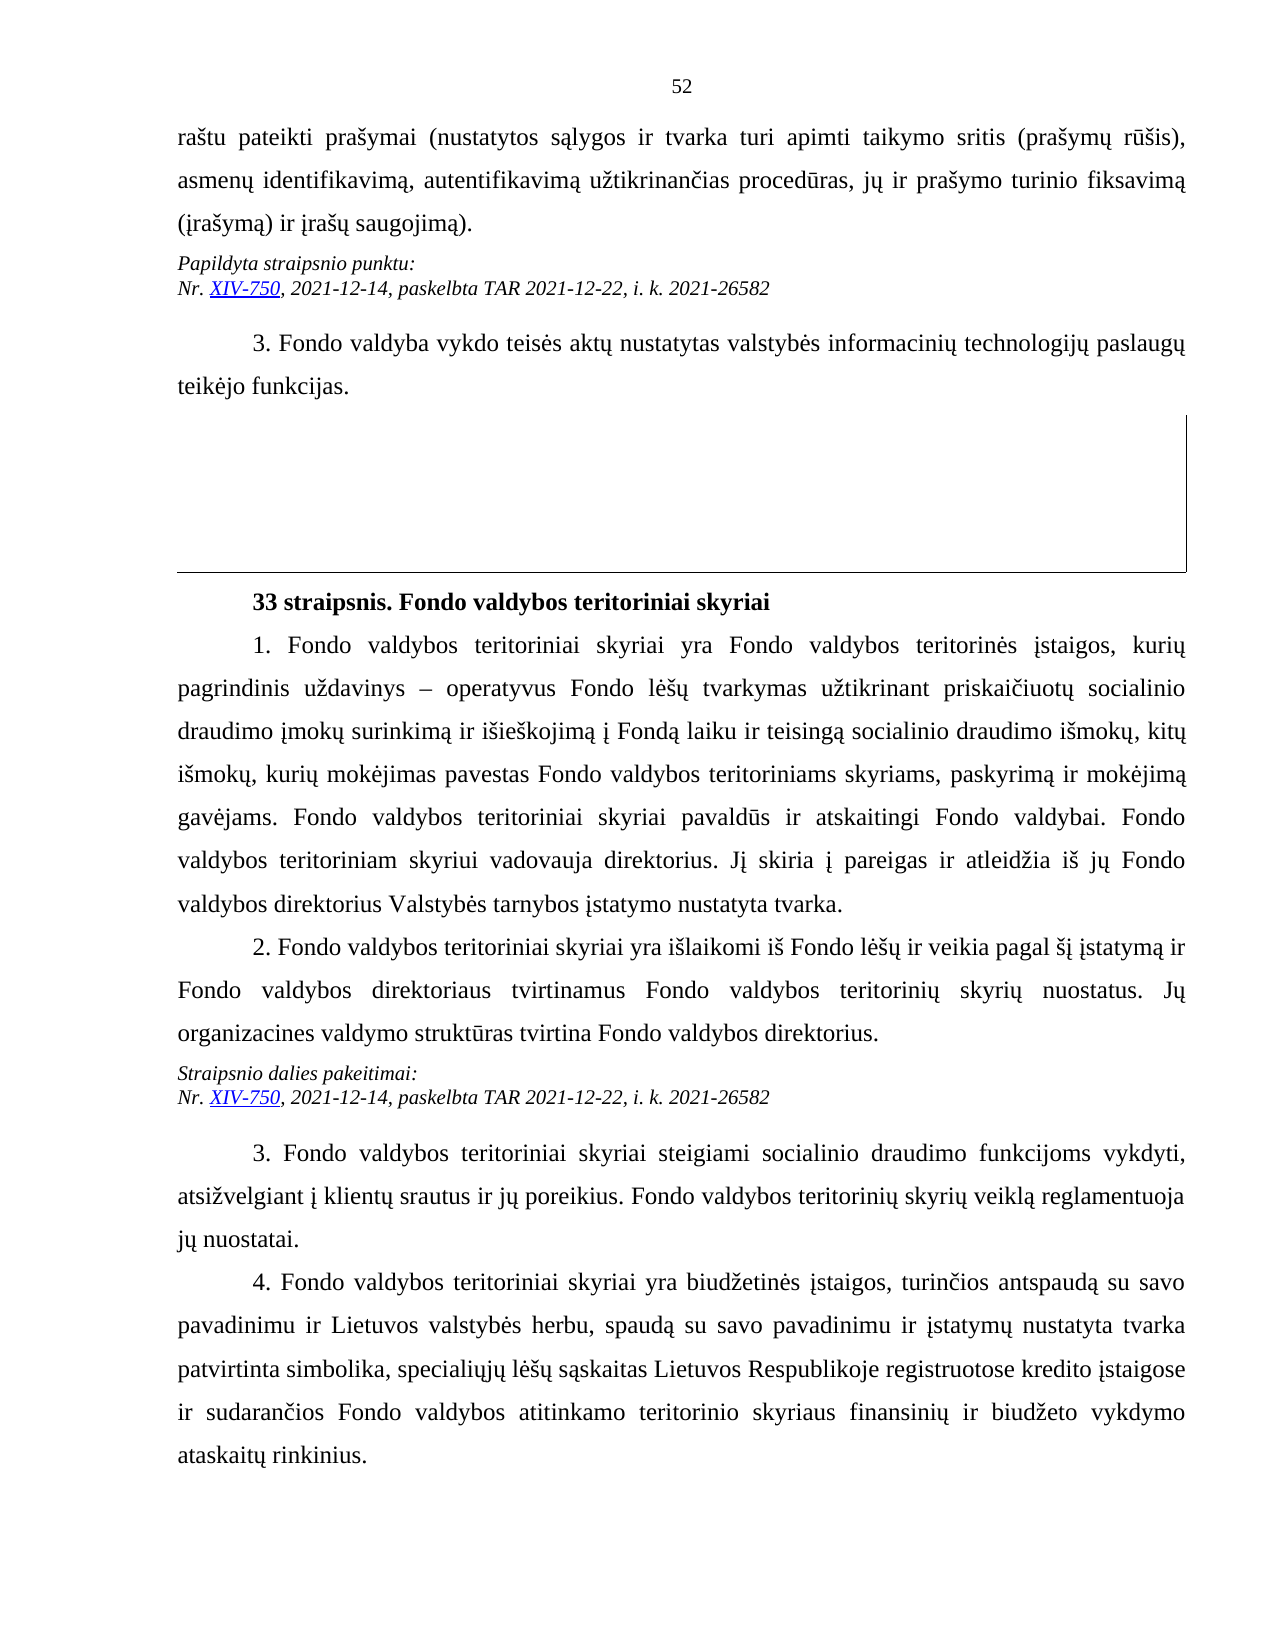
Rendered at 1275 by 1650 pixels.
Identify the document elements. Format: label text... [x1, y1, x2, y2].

text Nr. XIV-750, 2021-12-14, paskelbta TAR 2021-12-22, i. k. 2021-26582 [177, 275, 1186, 299]
text Papildyta straipsnio punktu: [177, 251, 1186, 275]
text raštu pateikti prašymai (nustatytos sąlygos ir tvarka turi apimti taikymo sritis (prašymų rūšis), asmenų identifikavimą, autentifikavimą užtikrinančias procedūras, jų ir prašymo turinio fiksavimą (įrašymą) ir įrašų saugojimą). [177, 122, 1186, 237]
text 2. Fondo valdybos teritoriniai skyriai yra išlaikomi iš Fondo lėšų ir veikia pagal šį įstatymą ir Fondo valdybos direktoriaus tvirtinamus Fondo valdybos teritorinių skyrių nuostatus. Jų organizacines valdymo struktūras tvirtina Fondo valdybos direktorius. [177, 932, 1186, 1047]
text 3. Fondo valdybos teritoriniai skyriai steigiami socialinio draudimo funkcijoms vykdyti, atsižvelgiant į klientų srautus ir jų poreikius. Fondo valdybos teritorinių skyrių veiklą reglamentuoja jų nuostatai. [177, 1138, 1186, 1253]
text Nr. XIV-750, 2021-12-14, paskelbta TAR 2021-12-22, i. k. 2021-26582 [177, 1085, 1186, 1109]
text 4. Fondo valdybos teritoriniai skyriai yra biudžetinės įstaigos, turinčios antspaudą su savo pavadinimu ir Lietuvos valstybės herbu, spaudą su savo pavadinimu ir įstatymų nustatyta tvarka patvirtinta simbolika, specialiųjų lėšų sąskaitas Lietuvos Respublikoje registruotose kredito įstaigose ir sudarančios Fondo valdybos atitinkamo teritorinio skyriaus finansinių ir biudžeto vykdymo ataskaitų rinkinius. [177, 1267, 1186, 1469]
text Straipsnio dalies pakeitimai: [177, 1061, 1186, 1085]
text 1. Fondo valdybos teritoriniai skyriai yra Fondo valdybos teritorinės įstaigos, kurių pagrindinis uždavinys – operatyvus Fondo lėšų tvarkymas užtikrinant priskaičiuotų socialinio draudimo įmokų surinkimą ir išieškojimą į Fondą laiku ir teisingą socialinio draudimo išmokų, kitų išmokų, kurių mokėjimas pavestas Fondo valdybos teritoriniams skyriams, paskyrimą ir mokėjimą gavėjams. Fondo valdybos teritoriniai skyriai pavaldūs ir atskaitingi Fondo valdybai. Fondo valdybos teritoriniam skyriui vadovauja direktorius. Jį skiria į pareigas ir atleidžia iš jų Fondo valdybos direktorius Valstybės tarnybos įstatymo nustatyta tvarka. [177, 630, 1186, 917]
text 3. Fondo valdyba vykdo teisės aktų nustatytas valstybės informacinių technologijų paslaugų teikėjo funkcijas. [177, 328, 1186, 400]
text 33 straipsnis. Fondo valdybos teritoriniai skyriai [177, 587, 1186, 616]
